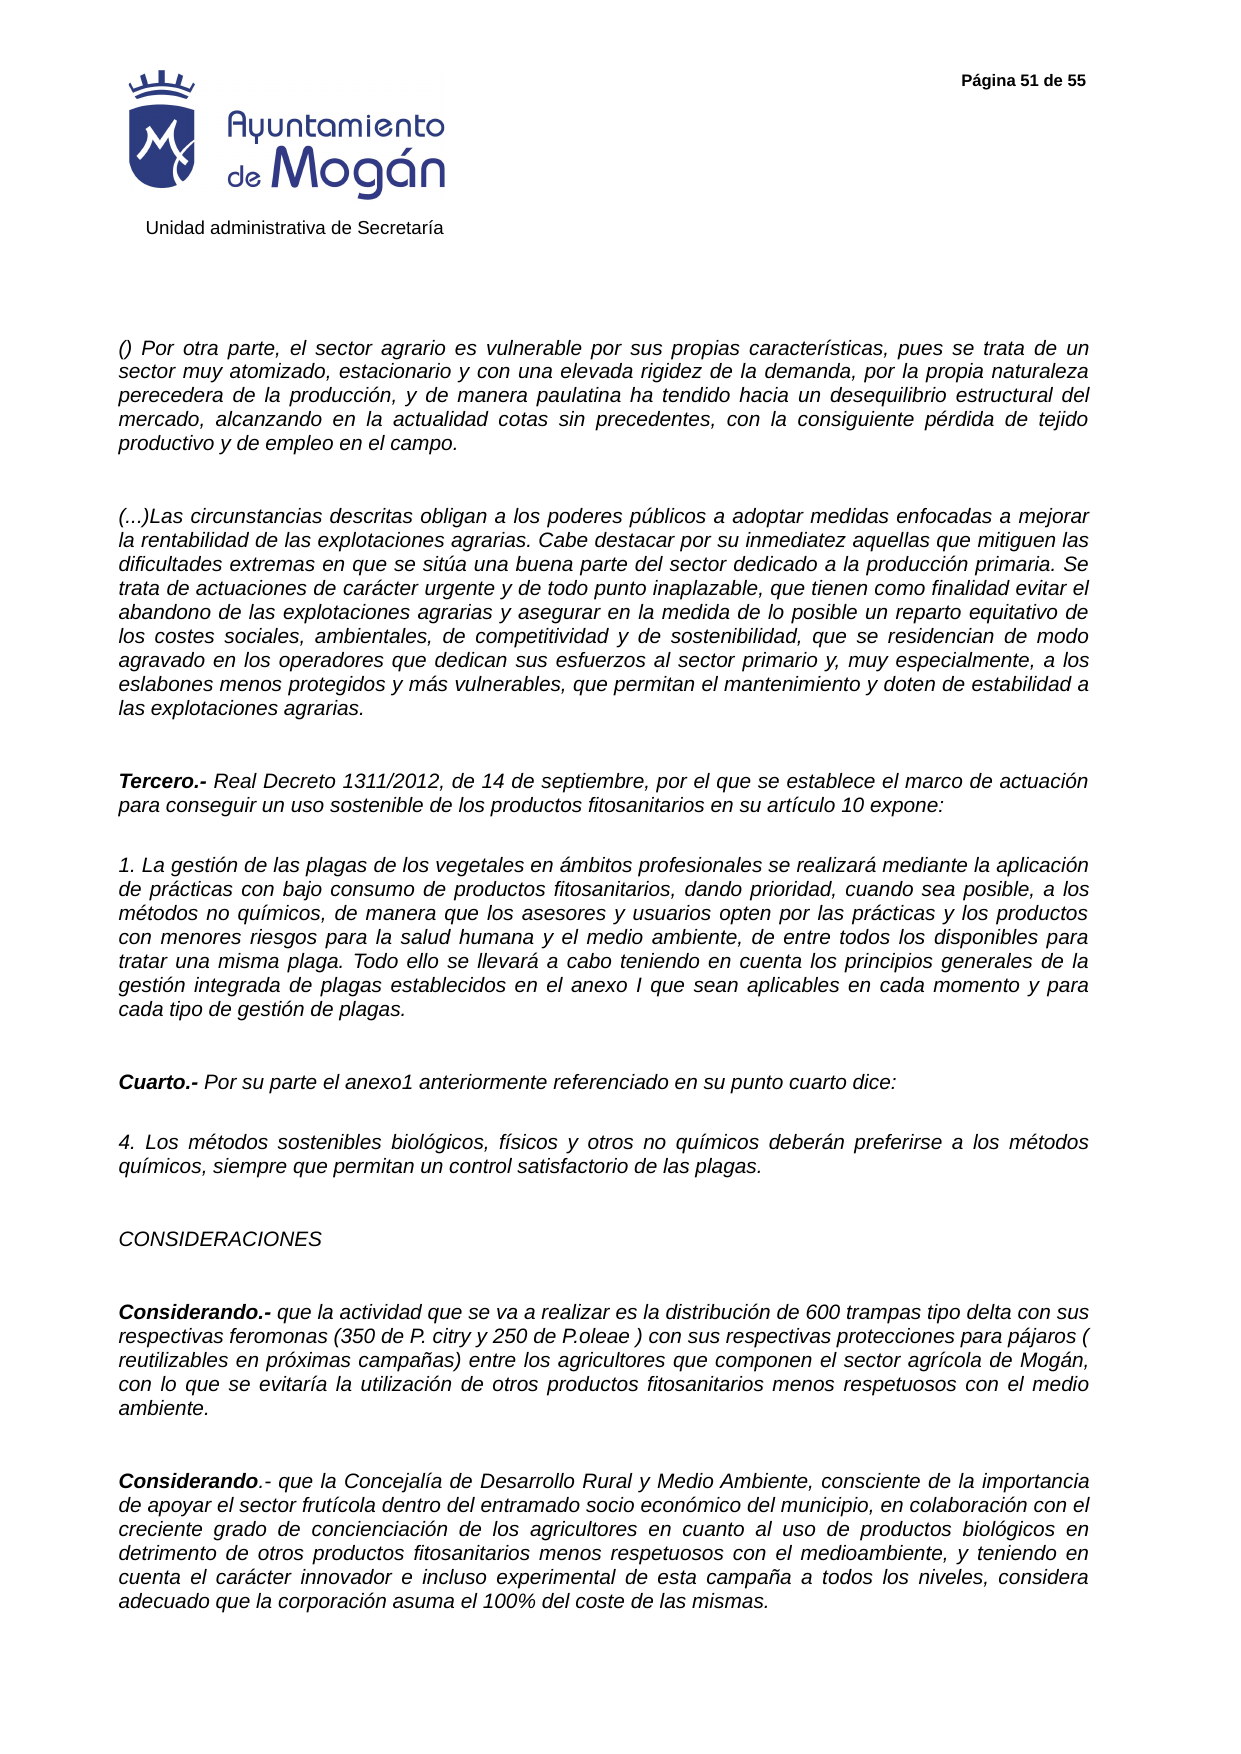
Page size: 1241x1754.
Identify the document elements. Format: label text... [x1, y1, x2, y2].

text 1. La gestión de las plagas de los vegetales en ámbitos profesionales se realizará mediante la aplicación de prácticas con bajo consumo de productos fitosanitarios, dando prioridad, cuando sea posible, a los métodos no químicos, de manera que los asesores y usuarios opten por las prácticas y los productos con menores riesgos para la salud humana y el medio ambiente, de entre todos los disponibles para tratar una misma plaga. Todo ello se llevará a cabo teniendo en cuenta los principios generales de la gestión integrada de plagas establecidos en el anexo I que sean aplicables en cada momento y para cada tipo de gestión de plagas. [118, 829, 1092, 1021]
text CONSIDERACIONES [118, 1227, 1092, 1251]
text Cuarto.- Por su parte el anexo1 anteriormente referenciado en su punto cuarto dice: [118, 1070, 1092, 1094]
picture [128, 70, 445, 206]
text (...)Las circunstancias descritas obligan a los poderes públicos a adoptar medidas enfocadas a mejorar la rentabilidad de las explotaciones agrarias. Cabe destacar por su inmediatez aquellas que mitiguen las dificultades extremas en que se sitúa una buena parte del sector dedicado a la producción primaria. Se trata de actuaciones de carácter urgente y de todo punto inaplazable, que tienen como finalidad evitar el abandono de las explotaciones agrarias y asegurar en la medida de lo posible un reparto equitativo de los costes sociales, ambientales, de competitividad y de sostenibilidad, que se residencian de modo agravado en los operadores que dedican sus esfuerzos al sector primario y, muy especialmente, a los eslabones menos protegidos y más vulnerables, que permitan el mantenimiento y doten de estabilidad a las explotaciones agrarias. [118, 504, 1092, 720]
text Considerando.- que la actividad que se va a realizar es la distribución de 600 trampas tipo delta con sus respectivas feromonas (350 de P. citry y 250 de P.oleae ) con sus respectivas protecciones para pájaros ( reutilizables en próximas campañas) entre los agricultores que componen el sector agrícola de Mogán, con lo que se evitaría la utilización de otros productos fitosanitarios menos respetuosos con el medio ambiente. [118, 1300, 1092, 1420]
text () Por otra parte, el sector agrario es vulnerable por sus propias características, pues se trata de un sector muy atomizado, estacionario y con una elevada rigidez de la demanda, por la propia naturaleza perecedera de la producción, y de manera paulatina ha tendido hacia un desequilibrio estructural del mercado, alcanzando en la actualidad cotas sin precedentes, con la consiguiente pérdida de tejido productivo y de empleo en el campo. [118, 335, 1092, 455]
text 4. Los métodos sostenibles biológicos, físicos y otros no químicos deberán preferirse a los métodos químicos, siempre que permitan un control satisfactorio de las plagas. [118, 1106, 1092, 1178]
text Tercero.- Real Decreto 1311/2012, de 14 de septiembre, por el que se establece el marco de actuación para conseguir un uso sostenible de los productos fitosanitarios en su artículo 10 expone: [118, 769, 1092, 817]
text Considerando.- que la Concejalía de Desarrollo Rural y Medio Ambiente, consciente de la importancia de apoyar el sector frutícola dentro del entramado socio económico del municipio, en colaboración con el creciente grado de concienciación de los agricultores en cuanto al uso de productos biológicos en detrimento de otros productos fitosanitarios menos respetuosos con el medioambiente, y teniendo en cuenta el carácter innovador e incluso experimental de esta campaña a todos los niveles, considera adecuado que la corporación asuma el 100% del coste de las mismas. [118, 1469, 1092, 1612]
